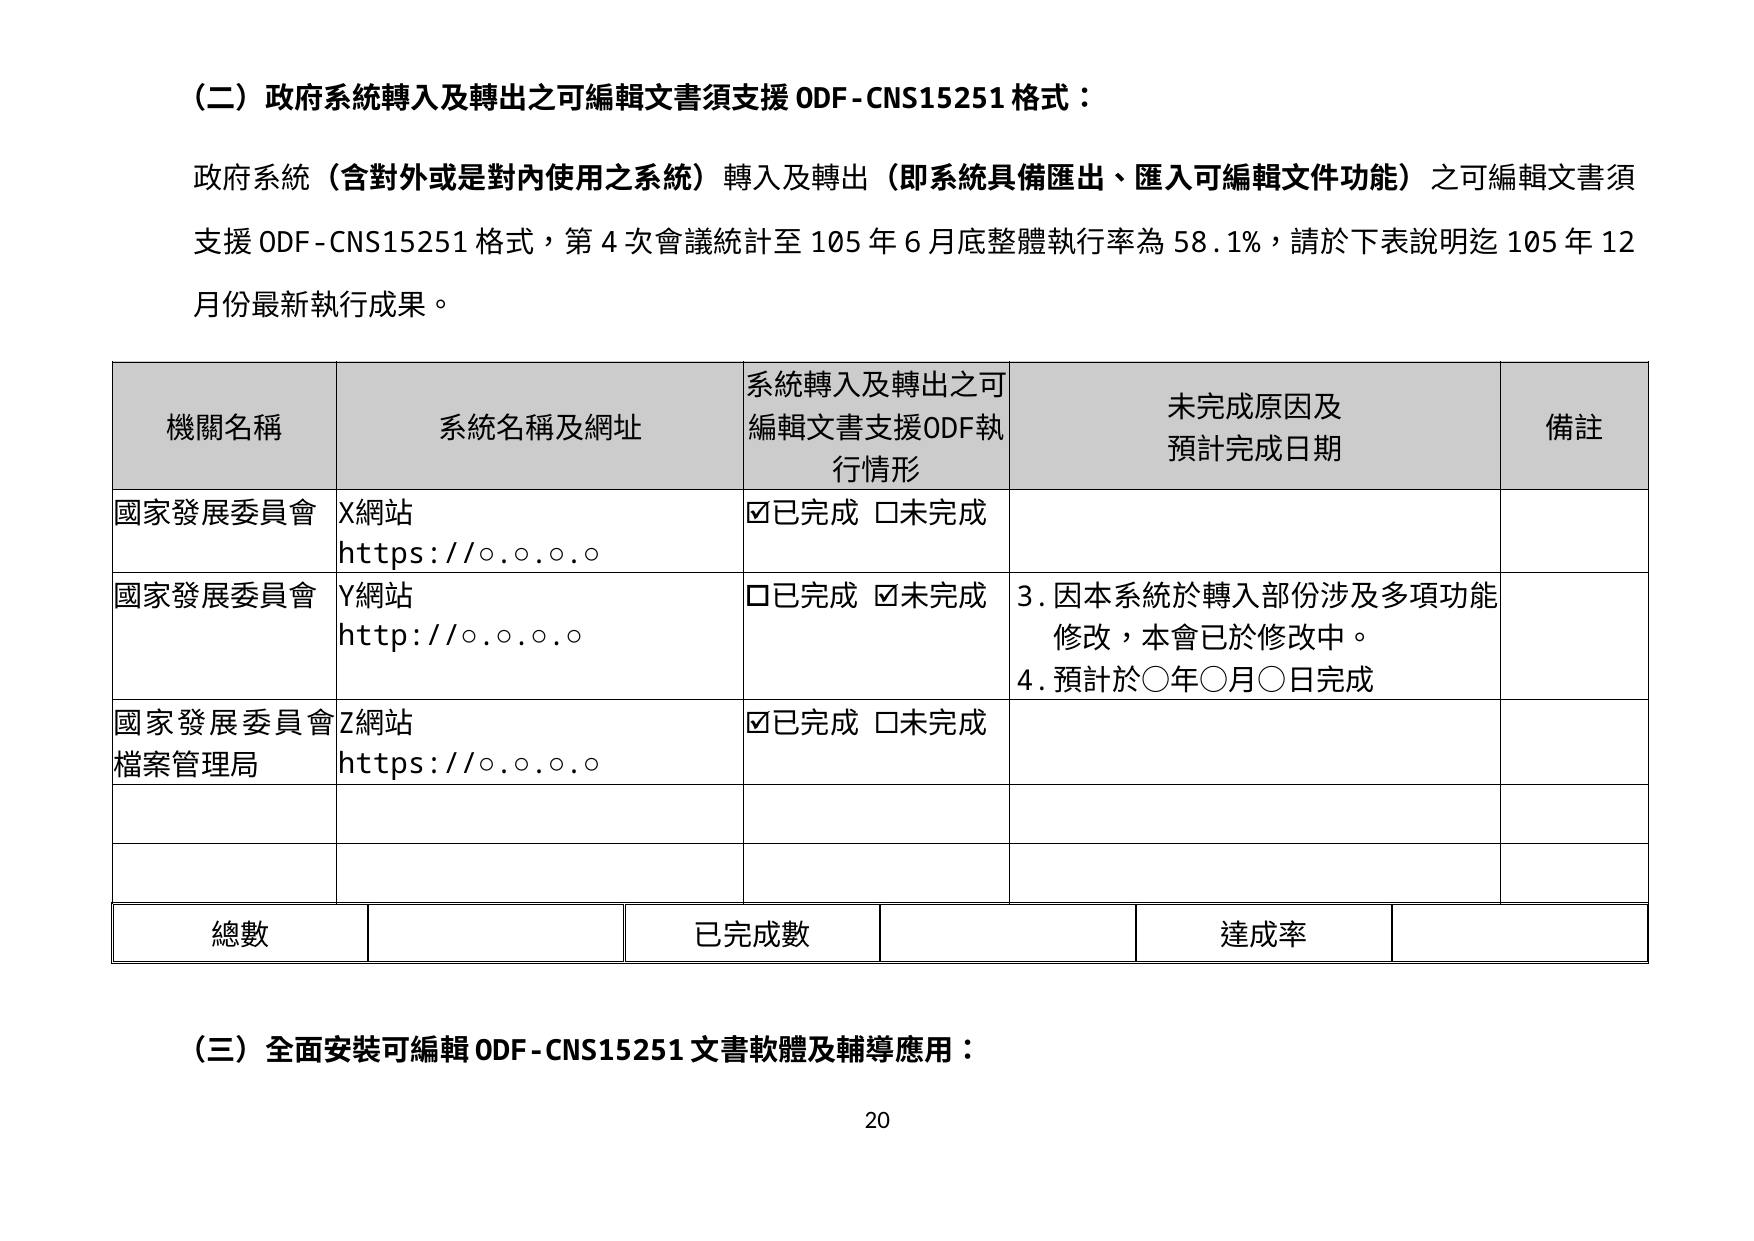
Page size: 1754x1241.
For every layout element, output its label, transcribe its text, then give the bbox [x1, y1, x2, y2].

table_cell [744, 844, 1009, 902]
table_cell 總數 [114, 905, 367, 961]
table_cell [744, 785, 1009, 843]
table_cell 國家發展委員會 [113, 573, 336, 699]
table_cell Z網站 https://○.○.○.○ [337, 700, 743, 784]
table_cell [369, 905, 623, 961]
table_cell 已完成 未完成 [744, 573, 1009, 699]
table_cell [1010, 844, 1500, 902]
table_cell 國家發展委員會 [113, 490, 336, 572]
table_cell X網站 https://○.○.○.○ [337, 490, 743, 572]
table_cell [113, 785, 336, 843]
table_cell 已完成 未完成 [744, 700, 1009, 784]
table_cell [1501, 700, 1648, 784]
table_cell [881, 905, 1135, 961]
table_header 備註 [1501, 363, 1648, 489]
list 政府系統（含對外或是對內使用之系統）轉入及轉出（即系統具備匯出、匯入可編輯文件功能）之可編輯文書須支援ODF-CNS15251格式，第4次會議統計至105年6月底整體執行率為58.1%，請於下表說明迄105年12月份最新執行成果。 [156, 155, 1636, 324]
table_cell [1501, 785, 1648, 843]
table_header 未完成原因及 預計完成日期 [1010, 363, 1500, 489]
table_cell 因本系統於轉入部份涉及多項功能修改，本會已於修改中。 預計於○年○月○日完成 [1010, 573, 1500, 699]
table_cell [1501, 573, 1648, 699]
list （三）全面安裝可編輯ODF-CNS15251文書軟體及輔導應用： [100, 1027, 1636, 1069]
list （二）政府系統轉入及轉出之可編輯文書須支援ODF-CNS15251格式： [100, 75, 1636, 117]
table_cell 國家發展委員會檔案管理局 [113, 700, 336, 784]
table_header 系統名稱及網址 [337, 363, 743, 489]
table_cell 已完成數 [626, 905, 879, 961]
table_cell [1010, 700, 1500, 784]
table_cell [1393, 905, 1647, 961]
table_cell Y網站 http://○.○.○.○ [337, 573, 743, 699]
table_header 機關名稱 [113, 363, 336, 489]
table_cell [1501, 844, 1648, 902]
table_cell [337, 785, 743, 843]
table_cell [1501, 490, 1648, 572]
table_cell [337, 844, 743, 902]
table_cell [1010, 785, 1500, 843]
table_cell 達成率 [1137, 905, 1391, 961]
table_cell [113, 844, 336, 902]
table_cell [1010, 490, 1500, 572]
table_cell 已完成 未完成 [744, 490, 1009, 572]
table_header 系統轉入及轉出之可編輯文書支援ODF執行情形 [744, 363, 1009, 489]
